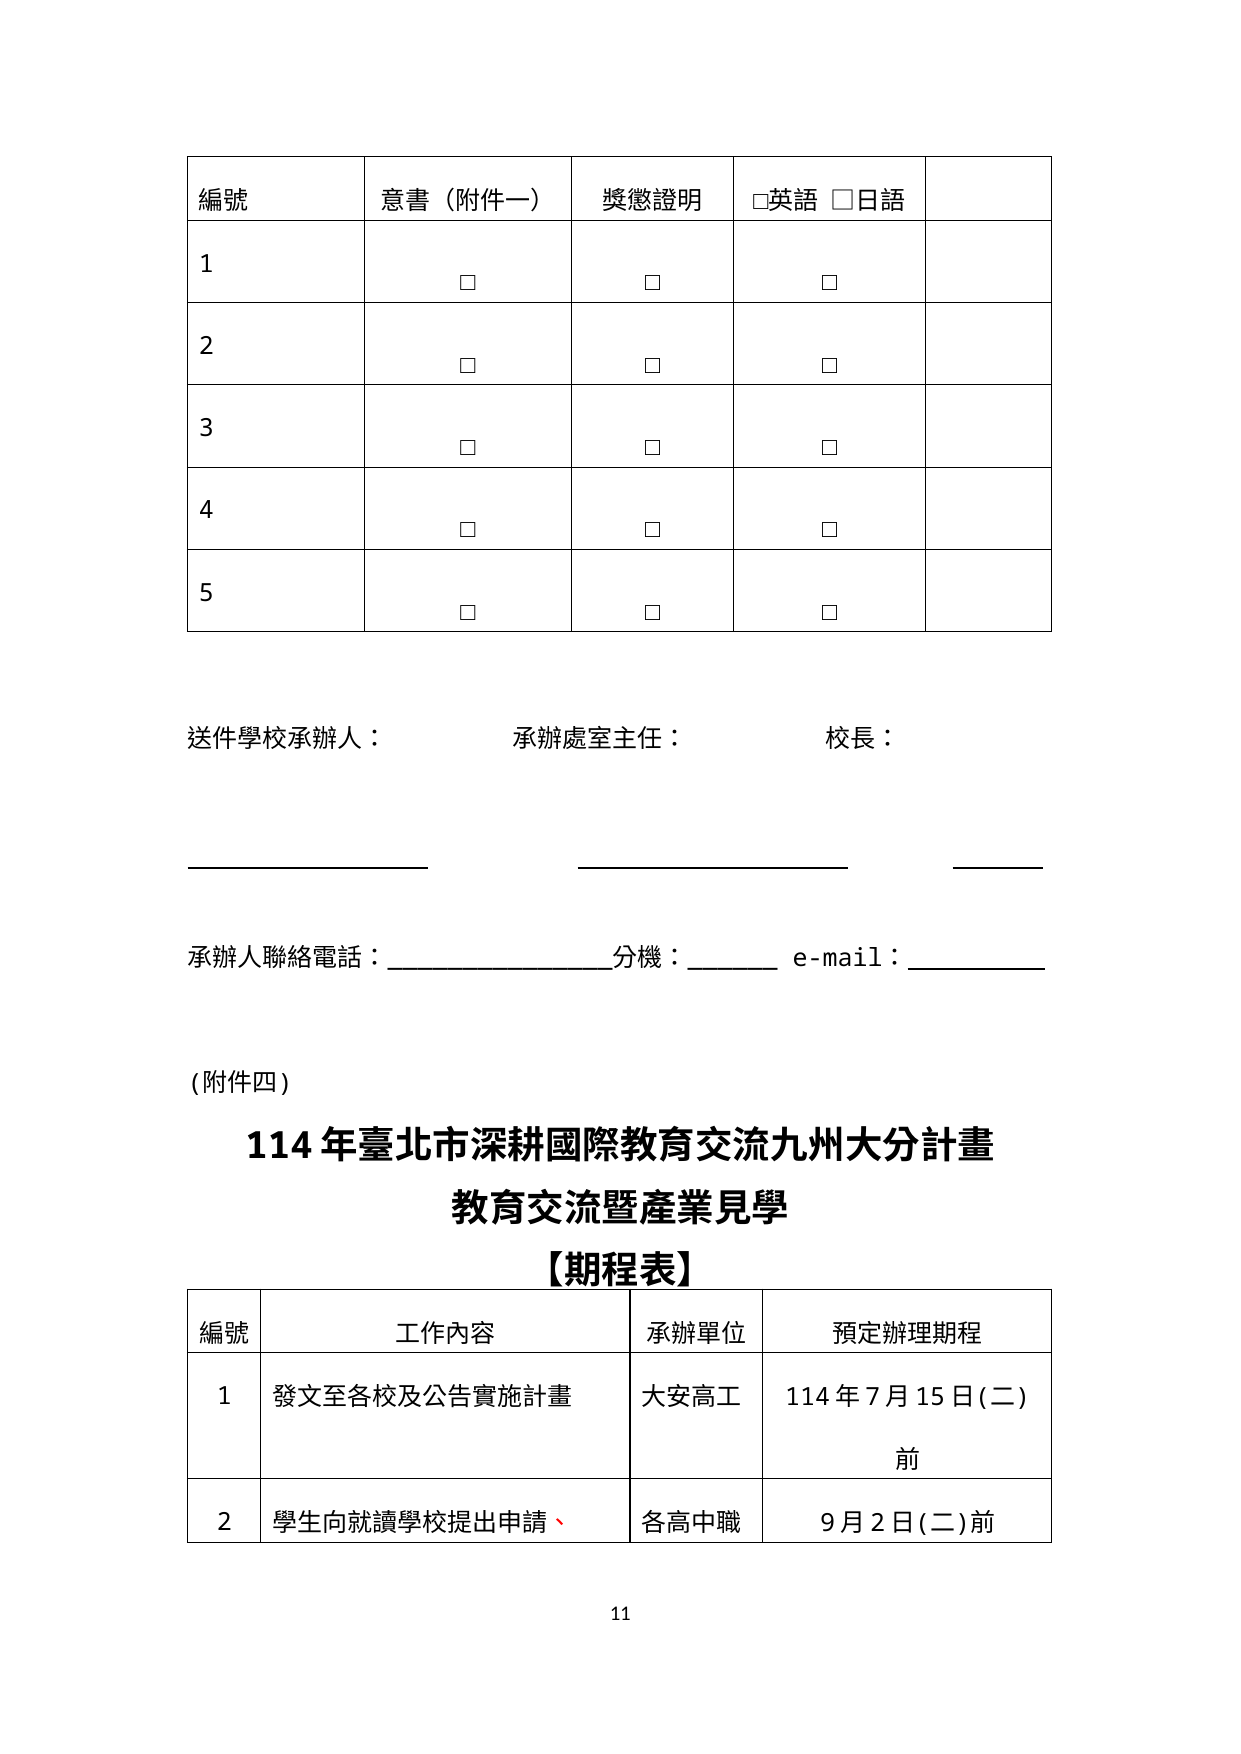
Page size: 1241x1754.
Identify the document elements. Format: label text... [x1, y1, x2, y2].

table_cell 發文至各校及公告實施計畫 [261, 1353, 629, 1478]
table_cell □ [572, 221, 733, 302]
table_cell □ [734, 303, 925, 384]
table_cell 2 [188, 1479, 260, 1542]
table_cell □ [365, 468, 571, 549]
table_cell 1 [188, 221, 364, 302]
table_cell □ [365, 221, 571, 302]
table_cell □ [572, 385, 733, 467]
text (附件四) [187, 1038, 1053, 1101]
table_cell □ [572, 303, 733, 384]
table_cell □英語 □日語 [734, 157, 925, 220]
table_cell 獎懲證明 [572, 157, 733, 220]
table_cell □ [734, 550, 925, 631]
table_cell □ [365, 385, 571, 467]
table_cell □ [365, 303, 571, 384]
table_header 工作內容 [261, 1290, 629, 1352]
table_header 編號 [188, 1290, 260, 1352]
table_cell □ [365, 550, 571, 631]
table_cell [926, 221, 1051, 302]
table_cell 3 [188, 385, 364, 467]
table_cell 各高中職 [631, 1479, 762, 1542]
table_cell □ [572, 550, 733, 631]
table_cell 大安高工 [631, 1353, 762, 1478]
table_cell [926, 468, 1051, 549]
table_cell 學生向就讀學校提出申請、 [261, 1479, 629, 1542]
table_header 編號 [188, 157, 364, 220]
table_cell □ [734, 468, 925, 549]
text 教育交流暨產業見學 [187, 1163, 1053, 1226]
table_header 承辦單位 [631, 1290, 762, 1352]
text 114年臺北市深耕國際教育交流九州大分計畫 [187, 1101, 1053, 1163]
text 【期程表】 [187, 1226, 1053, 1288]
table_cell 9月2日(二)前 [763, 1479, 1051, 1542]
table_cell □ [572, 468, 733, 549]
table_cell [926, 385, 1051, 467]
table_cell 1 [188, 1353, 260, 1478]
table_cell 4 [188, 468, 364, 549]
table_cell [926, 157, 1051, 220]
table_cell 2 [188, 303, 364, 384]
table_cell □ [734, 221, 925, 302]
table_cell □ [734, 385, 925, 467]
text 承辦人聯絡電話：_______________分機：______ e-mail： [187, 913, 1053, 976]
table_cell 5 [188, 550, 364, 631]
table_cell 意書（附件一） [365, 157, 571, 220]
table_header 預定辦理期程 [763, 1290, 1051, 1352]
text 送件學校承辦人： 承辦處室主任： 校長： [187, 695, 1053, 757]
table_cell [926, 303, 1051, 384]
table_cell [926, 550, 1051, 631]
table_cell 114年7月15日(二)前 [763, 1353, 1051, 1478]
